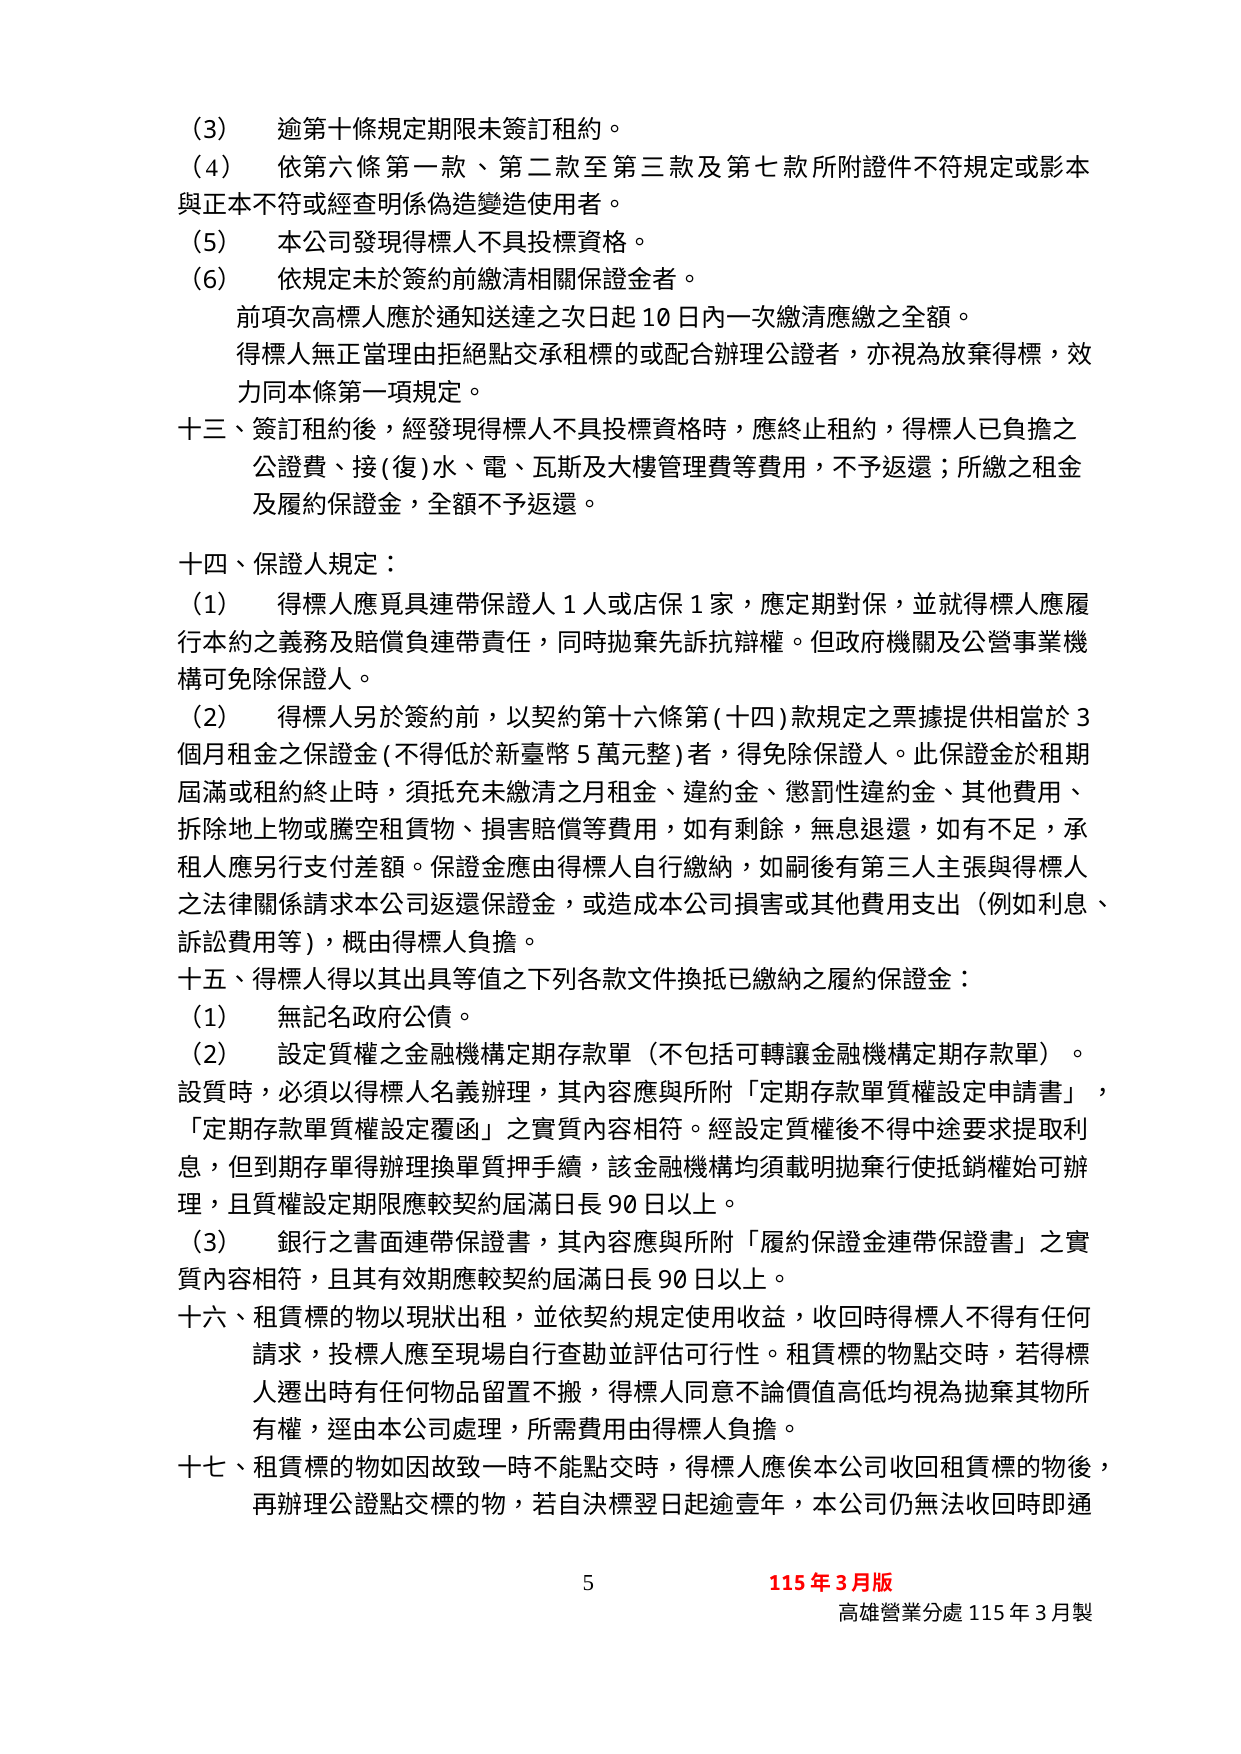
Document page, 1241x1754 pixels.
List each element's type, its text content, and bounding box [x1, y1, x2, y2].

list 依第六條第一款、第二款至第三款及第七款所附證件不符規定或影本與正本不符或經查明係偽造變造使用者。 [177, 146, 1090, 221]
text 十六、租賃標的物以現狀出租，並依契約規定使用收益，收回時得標人不得有任何請求，投標人應至現場自行查勘並評估可行性。租賃標的物點交時，若得標人遷出時有任何物品留置不搬，得標人同意不論價值高低均視為拋棄其物所有權，逕由本公司處理，所需費用由得標人負擔。 [177, 1296, 1092, 1446]
text 十四、保證人規定： [179, 521, 1092, 583]
list 銀行之書面連帶保證書，其內容應與所附「履約保證金連帶保證書」之實質內容相符，且其有效期應較契約屆滿日長90日以上。 [177, 1221, 1090, 1296]
text 得標人無正當理由拒絕點交承租標的或配合辦理公證者，亦視為放棄得標，效力同本條第一項規定。 [236, 333, 1092, 408]
list 得標人應覓具連帶保證人1人或店保1家，應定期對保，並就得標人應履行本約之義務及賠償負連帶責任，同時拋棄先訴抗辯權。但政府機關及公營事業機構可免除保證人。 [177, 583, 1090, 696]
text 十七、租賃標的物如因故致一時不能點交時，得標人應俟本公司收回租賃標的物後，再辦理公證點交標的物，若自決標翌日起逾壹年，本公司仍無法收回時即通知得標人取消得標權，並無息退還押標金，但自決標翌日起已逾2個月仍未收回標的物時，得標人得向本公司主張放棄得標權無息領回押標金，不得有其他請求。 [177, 1446, 1092, 1521]
list 設定質權之金融機構定期存款單（不包括可轉讓金融機構定期存款單）。設質時，必須以得標人名義辦理，其內容應與所附「定期存款單質權設定申請書」，「定期存款單質權設定覆函」之實質內容相符。經設定質權後不得中途要求提取利息，但到期存單得辦理換單質押手續，該金融機構均須載明拋棄行使抵銷權始可辦理，且質權設定期限應較契約屆滿日長90日以上。 [177, 1033, 1090, 1221]
text 前項次高標人應於通知送達之次日起10日內一次繳清應繳之全額。 [236, 296, 1092, 333]
list 得標人另於簽約前，以契約第十六條第(十四)款規定之票據提供相當於3個月租金之保證金(不得低於新臺幣5萬元整)者，得免除保證人。此保證金於租期屆滿或租約終止時，須抵充未繳清之月租金、違約金、懲罰性違約金、其他費用、拆除地上物或騰空租賃物、損害賠償等費用，如有剩餘，無息退還，如有不足，承租人應另行支付差額。保證金應由得標人自行繳納，如嗣後有第三人主張與得標人之法律關係請求本公司返還保證金，或造成本公司損害或其他費用支出（例如利息、訴訟費用等)，概由得標人負擔。 [177, 696, 1090, 958]
list 依規定未於簽約前繳清相關保證金者。 [177, 258, 1090, 296]
list 無記名政府公債。 [177, 996, 1090, 1033]
list 逾第十條規定期限未簽訂租約。 [177, 108, 1090, 146]
text 十五、得標人得以其出具等值之下列各款文件換抵已繳納之履約保證金： [177, 958, 1092, 996]
list 本公司發現得標人不具投標資格。 [177, 221, 1090, 258]
text 十三、簽訂租約後，經發現得標人不具投標資格時，應終止租約，得標人已負擔之公證費、接(復)水、電、瓦斯及大樓管理費等費用，不予返還；所繳之租金及履約保證金，全額不予返還。 [177, 408, 1092, 521]
